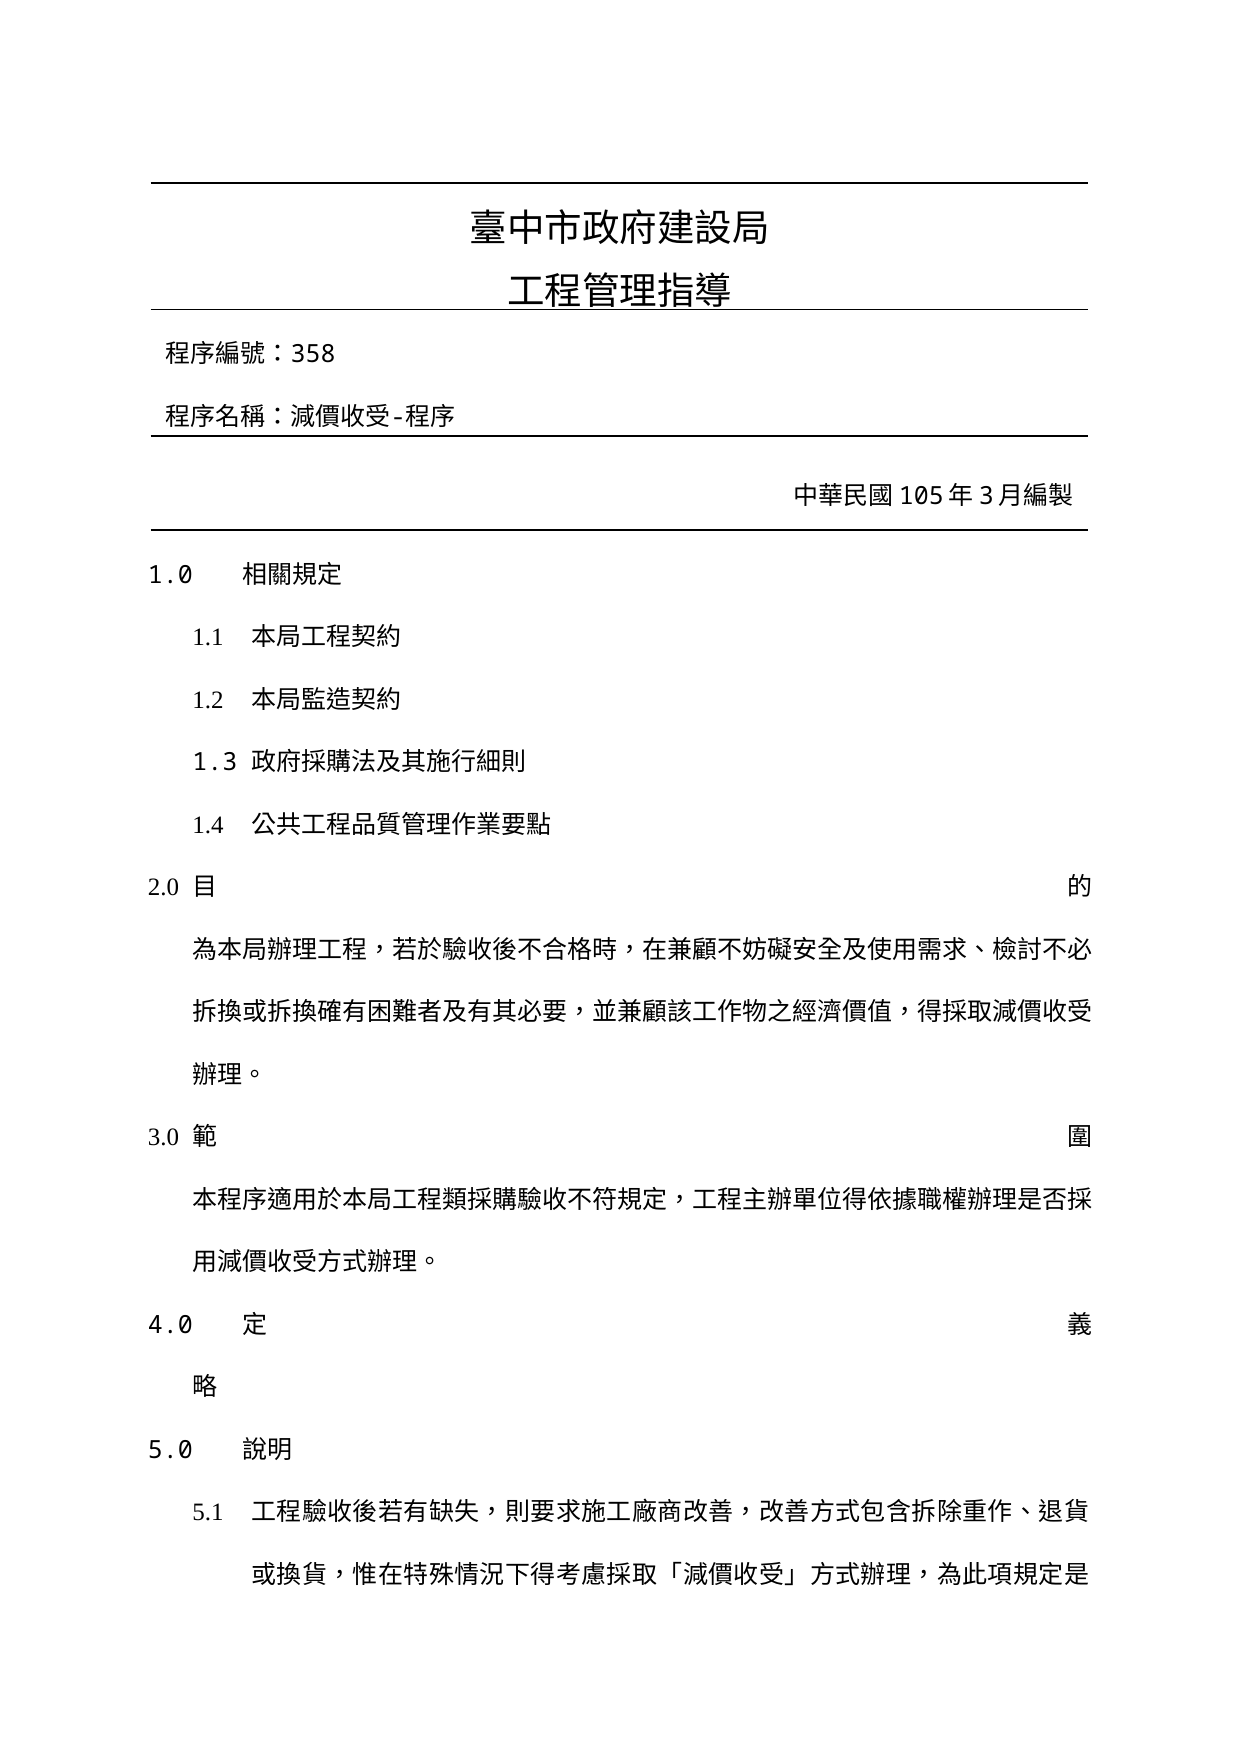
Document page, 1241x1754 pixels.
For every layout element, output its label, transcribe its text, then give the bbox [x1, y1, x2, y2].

list 說明 [148, 1406, 1092, 1468]
list 政府採購法及其施行細則 [192, 718, 1092, 781]
table_header 臺中市政府建設局 工程管理指導 [151, 184, 1088, 309]
list 定義 略 [148, 1281, 1092, 1406]
list 本局監造契約 [192, 656, 1092, 718]
list 相關規定 [148, 531, 1092, 593]
list 工程驗收後若有缺失，則要求施工廠商改善，改善方式包含拆除重作、退貨或換貨，惟在特殊情況下得考慮採取「減價收受」方式辦理，為此項規定是 [192, 1468, 1092, 1593]
list 本局工程契約 [192, 593, 1092, 656]
list 目的 為本局辦理工程，若於驗收後不合格時，在兼顧不妨礙安全及使用需求、檢討不必拆換或拆換確有困難者及有其必要，並兼顧該工作物之經濟價值，得採取減價收受辦理。 [148, 843, 1092, 1093]
list 範圍 本程序適用於本局工程類採購驗收不符規定，工程主辦單位得依據職權辦理是否採用減價收受方式辦理。 [148, 1093, 1092, 1281]
list 公共工程品質管理作業要點 [192, 781, 1092, 843]
table_cell 程序編號：358 程序名稱：減價收受-程序 [151, 310, 1088, 435]
table_cell 中華民國105年3月編製 [151, 437, 1088, 529]
